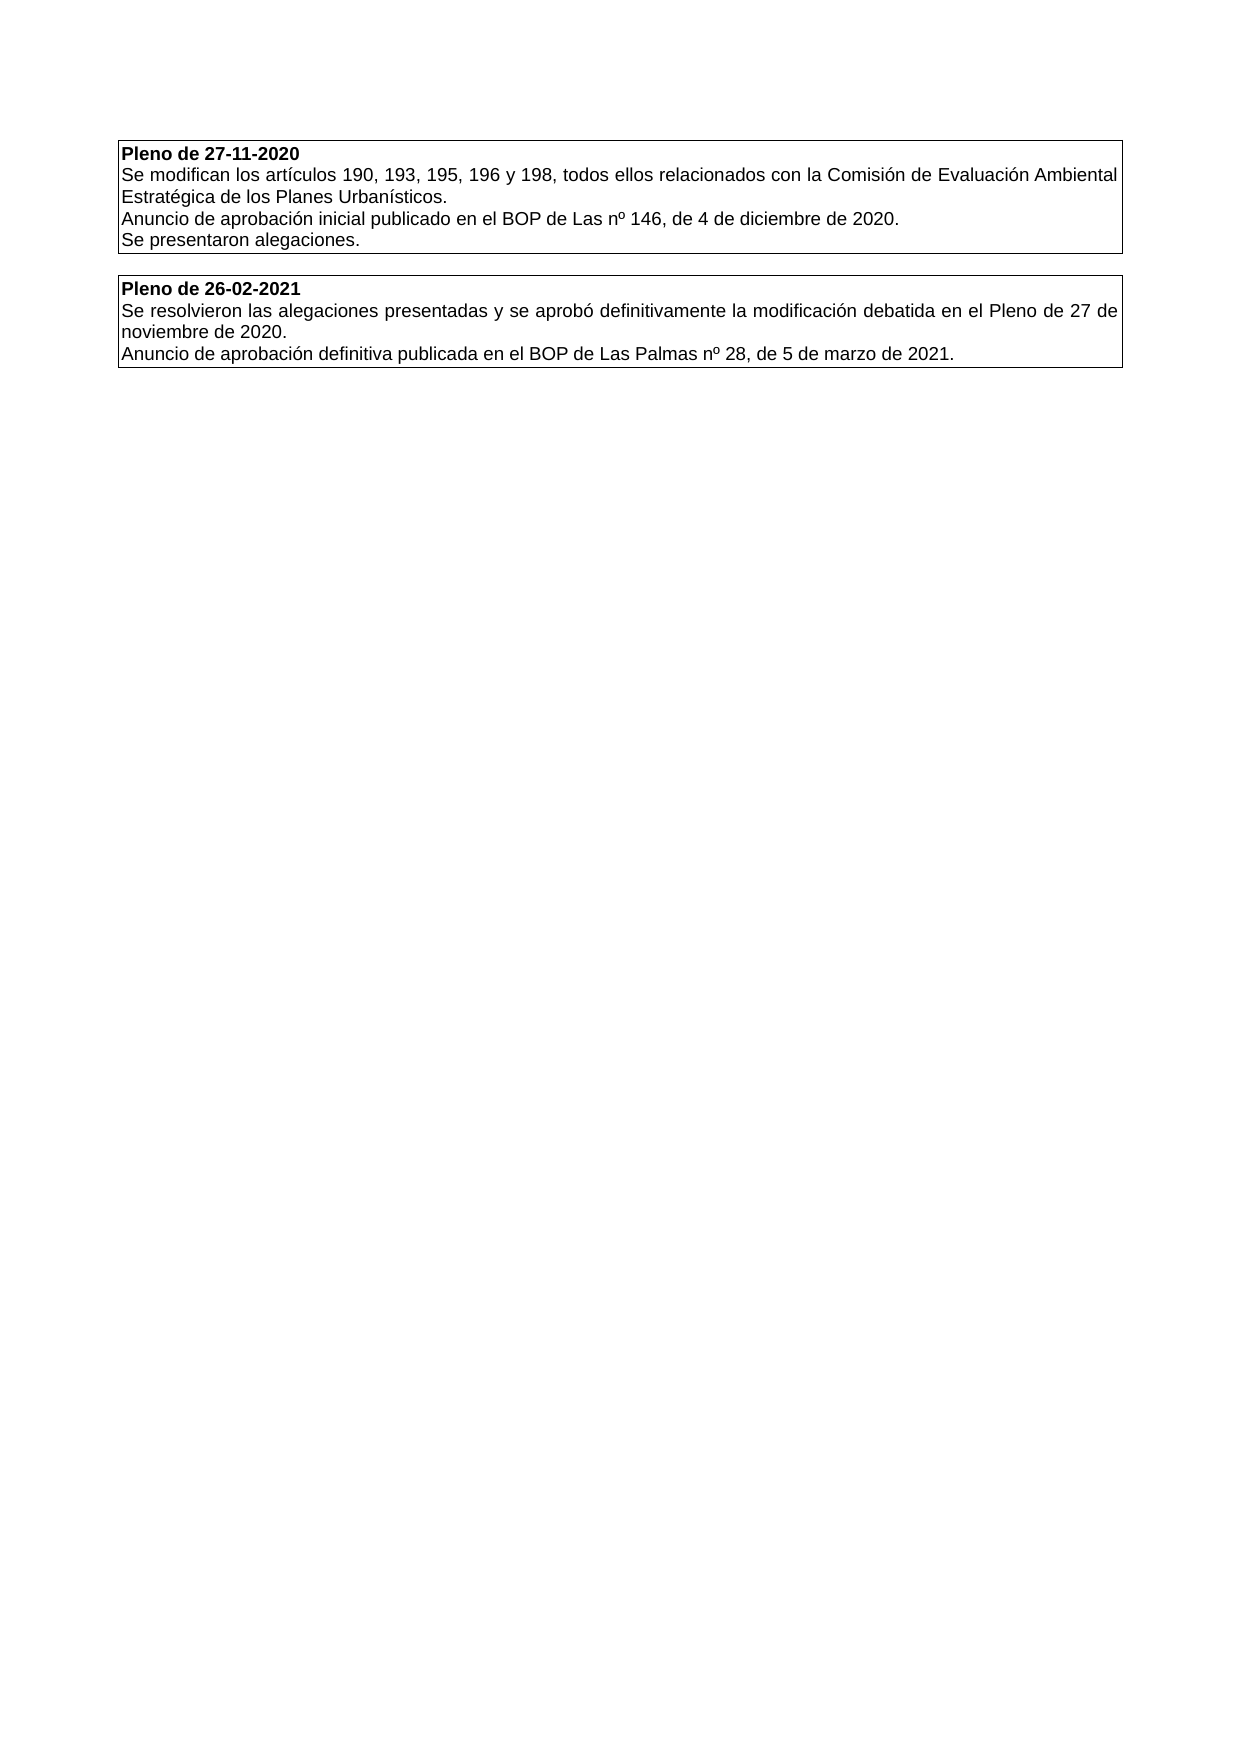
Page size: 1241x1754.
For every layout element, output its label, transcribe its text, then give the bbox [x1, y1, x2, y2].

text Pleno de 27-11-2020 [119, 141, 1122, 161]
text Anuncio de aprobación inicial publicado en el BOP de Las nº 146, de 4 de diciembre de 2020. [119, 204, 1122, 226]
text Anuncio de aprobación definitiva publicada en el BOP de Las Palmas nº 28, de 5 de marzo de 2021. [119, 340, 1122, 367]
text Se resolvieron las alegaciones presentadas y se aprobó definitivamente la modificación debatida en el Pleno de 27 de noviembre de 2020. [119, 297, 1122, 340]
text Se presentaron alegaciones. [119, 226, 1122, 253]
text Pleno de 26-02-2021 [119, 276, 1122, 297]
text Se modifican los artículos 190, 193, 195, 196 y 198, todos ellos relacionados con la Comisión de Evaluación Ambiental Estratégica de los Planes Urbanísticos. [119, 161, 1122, 204]
